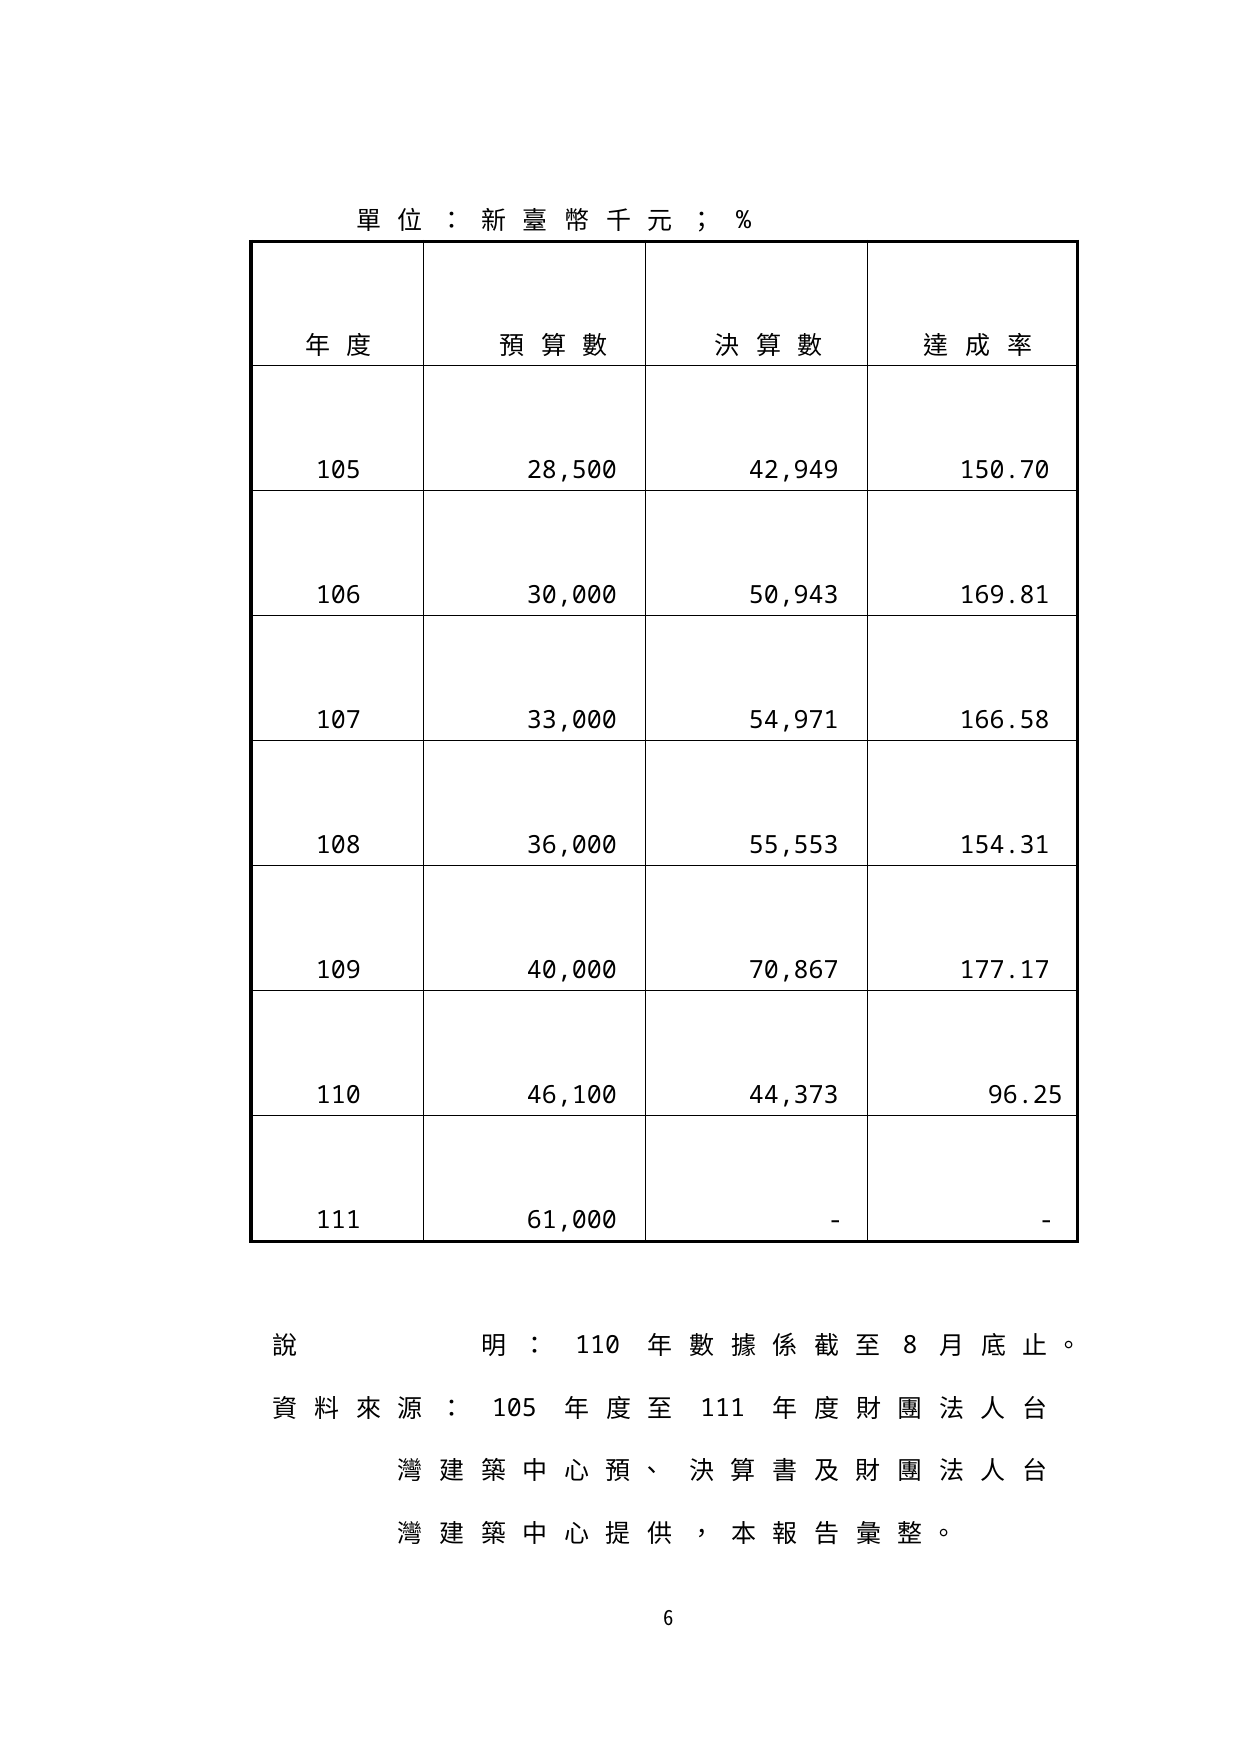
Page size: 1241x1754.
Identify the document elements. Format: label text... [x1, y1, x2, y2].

table_cell 111 [253, 1116, 423, 1240]
text 資料來源：105年度至111年度財團法人台灣建築中心預、決算書及財團法人台灣建築中心提供，本報告彙整。 [236, 1365, 1056, 1552]
table_cell 44,373 [646, 991, 867, 1115]
table_cell 109 [253, 866, 423, 990]
table_cell - [868, 1116, 1076, 1240]
table_cell 54,971 [646, 616, 867, 740]
table_cell 36,000 [424, 741, 645, 865]
table_cell 106 [253, 491, 423, 615]
table_cell 61,000 [424, 1116, 645, 1240]
table_cell 30,000 [424, 491, 645, 615]
table_cell 28,500 [424, 366, 645, 490]
table_cell 96.25 [868, 991, 1076, 1115]
table_cell 169.81 [868, 491, 1076, 615]
table_cell 150.70 [868, 366, 1076, 490]
table_cell 50,943 [646, 491, 867, 615]
table_cell 42,949 [646, 366, 867, 490]
table_cell 33,000 [424, 616, 645, 740]
table_cell 105 [253, 366, 423, 490]
table_cell 108 [253, 741, 423, 865]
table_header 決算數 [646, 243, 867, 365]
text 說 明：110年數據係截至8月底止。 [233, 1302, 1056, 1365]
table_cell 110 [253, 991, 423, 1115]
table_cell 70,867 [646, 866, 867, 990]
text 單位：新臺幣千元；% [240, 177, 1056, 240]
table_cell 166.58 [868, 616, 1076, 740]
table_cell 46,100 [424, 991, 645, 1115]
table_cell 40,000 [424, 866, 645, 990]
table_cell 55,553 [646, 741, 867, 865]
table_cell 107 [253, 616, 423, 740]
table_cell - [646, 1116, 867, 1240]
table_header 預算數 [424, 243, 645, 365]
table_header 年度 [253, 243, 423, 365]
table_cell 177.17 [868, 866, 1076, 990]
table_header 達成率 [868, 243, 1076, 365]
table_cell 154.31 [868, 741, 1076, 865]
